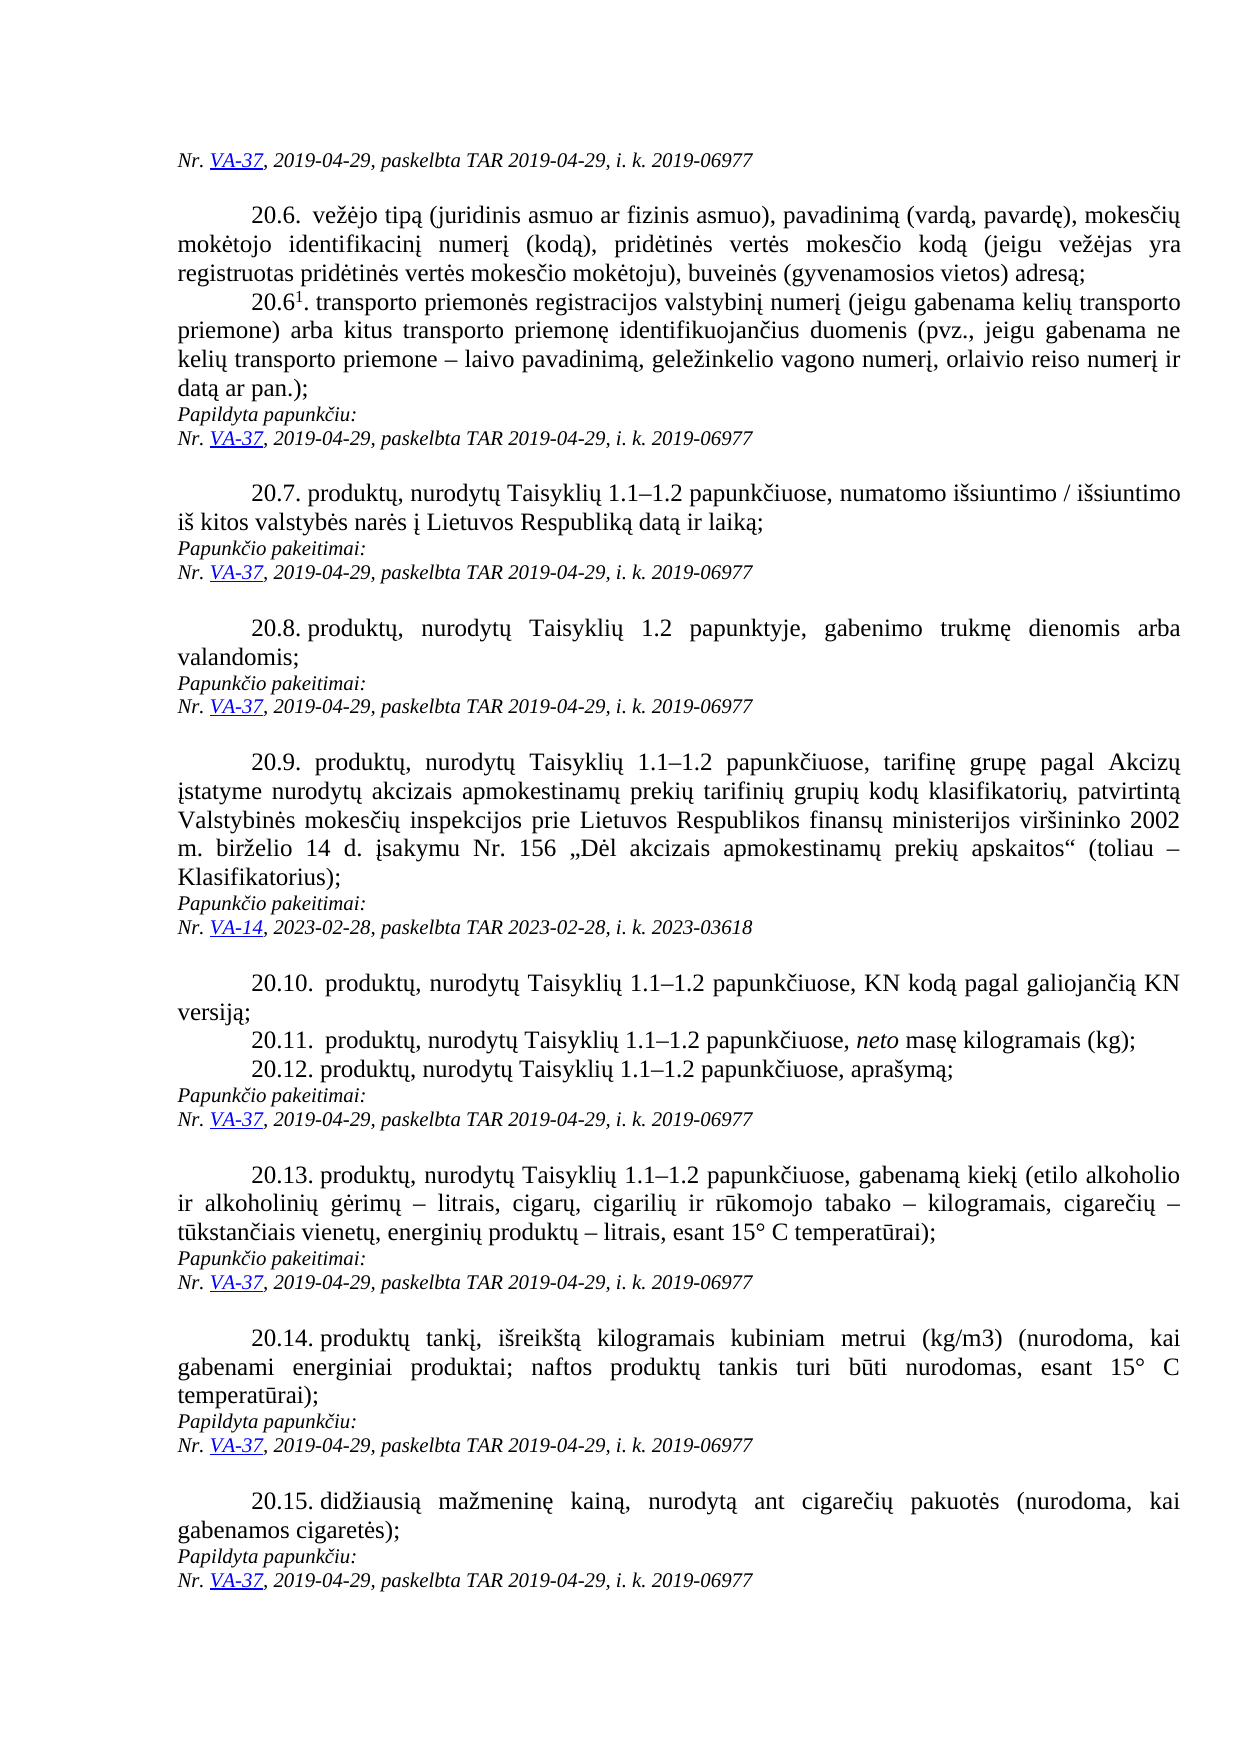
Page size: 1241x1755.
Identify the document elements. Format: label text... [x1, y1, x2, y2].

text 20.11. produktų, nurodytų Taisyklių 1.1–1.2 papunkčiuose, neto masę kilogramais (kg); [177, 1025, 1181, 1054]
text Papunkčio pakeitimai: [177, 1083, 1181, 1107]
text 20.14. produktų tankį, išreikštą kilogramais kubiniam metrui (kg/m3) (nurodoma, kai gabenami energiniai produktai; naftos produktų tankis turi būti nurodomas, esant 15° C temperatūrai); [177, 1323, 1181, 1409]
text 20.13. produktų, nurodytų Taisyklių 1.1–1.2 papunkčiuose, gabenamą kiekį (etilo alkoholio ir alkoholinių gėrimų ‒ litrais, cigarų, cigarilių ir rūkomojo tabako ‒ kilogramais, cigarečių ‒ tūkstančiais vienetų, energinių produktų ‒ litrais, esant 15° C temperatūrai); [177, 1160, 1181, 1246]
text Nr. VA-37, 2019-04-29, paskelbta TAR 2019-04-29, i. k. 2019-06977 [177, 694, 1181, 718]
text 20.61. transporto priemonės registracijos valstybinį numerį (jeigu gabenama kelių transporto priemone) arba kitus transporto priemonę identifikuojančius duomenis (pvz., jeigu gabenama ne kelių transporto priemone – laivo pavadinimą, geležinkelio vagono numerį, orlaivio reiso numerį ir datą ar pan.); [177, 287, 1181, 402]
text 20.8. produktų, nurodytų Taisyklių 1.2 papunktyje, gabenimo trukmę dienomis arba valandomis; [177, 613, 1181, 670]
text Papunkčio pakeitimai: [177, 536, 1181, 560]
text Papunkčio pakeitimai: [177, 1246, 1181, 1270]
text Nr. VA-37, 2019-04-29, paskelbta TAR 2019-04-29, i. k. 2019-06977 [177, 148, 1181, 172]
text Nr. VA-37, 2019-04-29, paskelbta TAR 2019-04-29, i. k. 2019-06977 [177, 1107, 1181, 1131]
text Papildyta papunkčiu: [177, 402, 1181, 426]
text Nr. VA-37, 2019-04-29, paskelbta TAR 2019-04-29, i. k. 2019-06977 [177, 560, 1181, 584]
text 20.12. produktų, nurodytų Taisyklių 1.1–1.2 papunkčiuose, aprašymą; [177, 1054, 1181, 1083]
text 20.15. didžiausią mažmeninę kainą, nurodytą ant cigarečių pakuotės (nurodoma, kai gabenamos cigaretės); [177, 1486, 1181, 1543]
text 20.6. vežėjo tipą (juridinis asmuo ar fizinis asmuo), pavadinimą (vardą, pavardę), mokesčių mokėtojo identifikacinį numerį (kodą), pridėtinės vertės mokesčio kodą (jeigu vežėjas yra registruotas pridėtinės vertės mokesčio mokėtoju), buveinės (gyvenamosios vietos) adresą; [177, 200, 1181, 287]
text 20.7. produktų, nurodytų Taisyklių 1.1–1.2 papunkčiuose, numatomo išsiuntimo / išsiuntimo iš kitos valstybės narės į Lietuvos Respubliką datą ir laiką; [177, 478, 1181, 536]
text Nr. VA-37, 2019-04-29, paskelbta TAR 2019-04-29, i. k. 2019-06977 [177, 1568, 1181, 1592]
text Papunkčio pakeitimai: [177, 891, 1181, 915]
text Papunkčio pakeitimai: [177, 670, 1181, 694]
text Papildyta papunkčiu: [177, 1543, 1181, 1568]
text Nr. VA-14, 2023-02-28, paskelbta TAR 2023-02-28, i. k. 2023-03618 [177, 915, 1181, 939]
text Nr. VA-37, 2019-04-29, paskelbta TAR 2019-04-29, i. k. 2019-06977 [177, 426, 1181, 450]
text 20.10. produktų, nurodytų Taisyklių 1.1–1.2 papunkčiuose, KN kodą pagal galiojančią KN versiją; [177, 968, 1181, 1025]
text 20.9. produktų, nurodytų Taisyklių 1.1–1.2 papunkčiuose, tarifinę grupę pagal Akcizų įstatyme nurodytų akcizais apmokestinamų prekių tarifinių grupių kodų klasifikatorių, patvirtintą Valstybinės mokesčių inspekcijos prie Lietuvos Respublikos finansų ministerijos viršininko 2002 m. birželio 14 d. įsakymu Nr. 156 „Dėl akcizais apmokestinamų prekių apskaitos“ (toliau – Klasifikatorius); [177, 747, 1181, 891]
text Nr. VA-37, 2019-04-29, paskelbta TAR 2019-04-29, i. k. 2019-06977 [177, 1270, 1181, 1294]
text Papildyta papunkčiu: [177, 1409, 1181, 1433]
text Nr. VA-37, 2019-04-29, paskelbta TAR 2019-04-29, i. k. 2019-06977 [177, 1433, 1181, 1457]
